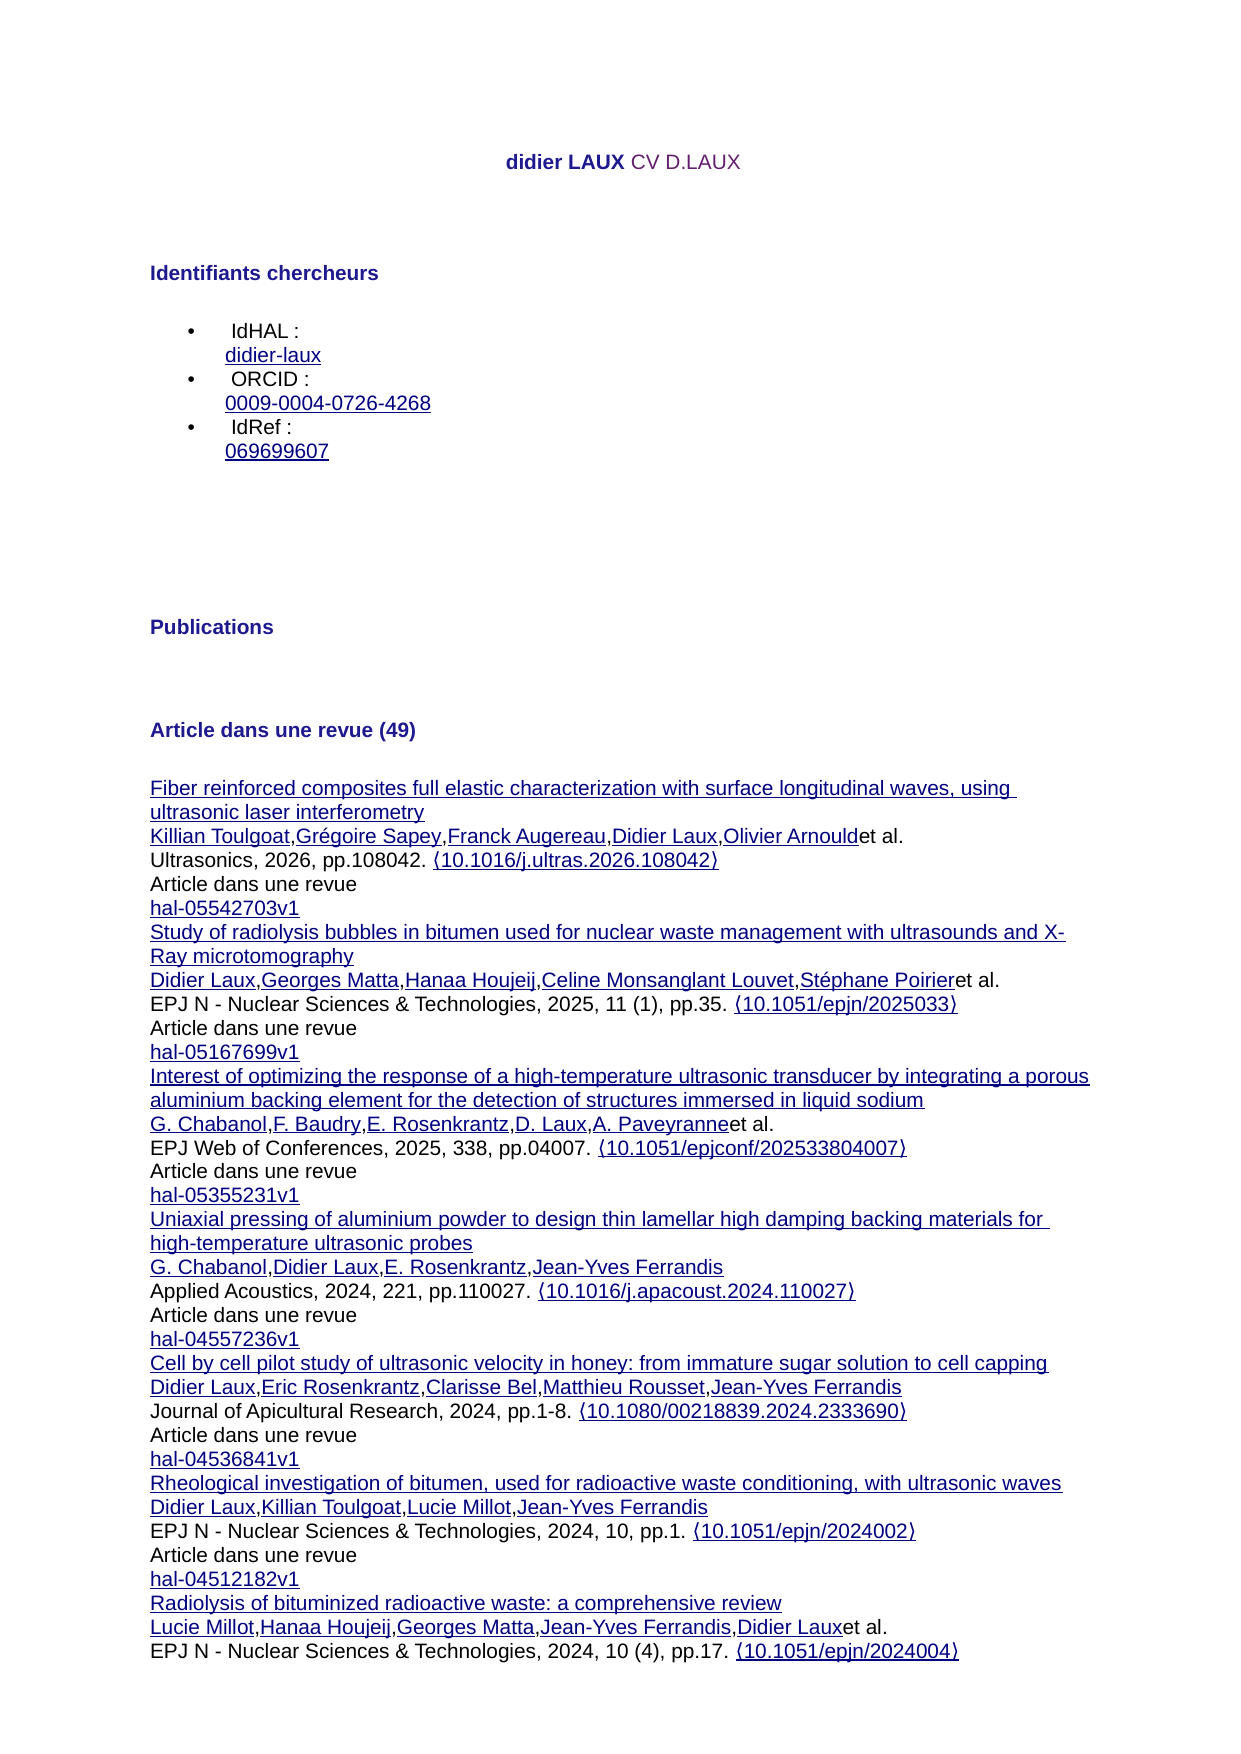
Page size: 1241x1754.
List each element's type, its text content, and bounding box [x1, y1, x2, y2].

table_cell Interest of optimizing the response of a high-temperature ultrasonic transducer by integrating a porous [150, 1064, 1090, 1084]
table_cell Rheological investigation of bitumen, used for radioactive waste conditioning, with ultrasonic waves Didier Laux,Killian Toulgoat,Lucie Millot,Jean-Yves Ferrandis EPJ N - Nuclear Sciences & Technologies, 2024, 10, pp.1. ⟨10.1051/epjn/2024002⟩ Article dans une revue hal-04512182v1 [150, 1471, 1090, 1591]
list didier-laux [187, 343, 1090, 367]
table_cell Uniaxial pressing of aluminium powder to design thin lamellar high damping backing materials for high-temperature ultrasonic probes G. Chabanol,Didier Laux,E. Rosenkrantz,Jean-Yves Ferrandis Applied Acoustics, 2024, 221, pp.110027. ⟨10.1016/j.apacoust.2024.110027⟩ Article dans une revue hal-04557236v1 [150, 1207, 1090, 1351]
table_header Fiber reinforced composites full elastic characterization with surface longitudinal waves, using ultrasonic laser interferometry Killian Toulgoat,Grégoire Sapey,Franck Augereau,Didier Laux,Olivier Arnouldet al. Ultrasonics, 2026, pp.108042. ⟨10.1016/j.ultras.2026.108042⟩ Article dans une revue hal-05542703v1 [150, 776, 1090, 920]
table_cell Cell by cell pilot study of ultrasonic velocity in honey: from immature sugar solution to cell capping Didier Laux,Eric Rosenkrantz,Clarisse Bel,Matthieu Rousset,Jean-Yves Ferrandis Journal of Apicultural Research, 2024, pp.1-8. ⟨10.1080/00218839.2024.2333690⟩ Article dans une revue hal-04536841v1 [150, 1351, 1090, 1471]
subtitle Publications [150, 614, 1090, 638]
subtitle Identifiants chercheurs [150, 260, 1090, 284]
list 0009-0004-0726-4268 [187, 391, 1090, 414]
list 069699607 [187, 438, 1090, 462]
list ORCID : [187, 367, 1090, 391]
table_cell Radiolysis of bituminized radioactive waste: a comprehensive review Lucie Millot,Hanaa Houjeij,Georges Matta,Jean-Yves Ferrandis,Didier Lauxet al. EPJ N - Nuclear Sciences & Technologies, 2024, 10 (4), pp.17. ⟨10.1051/epjn/2024004⟩ [150, 1591, 1090, 1662]
list IdRef : [187, 414, 1090, 438]
table_cell aluminium backing element for the detection of structures immersed in liquid sodium G. Chabanol,F. Baudry,E. Rosenkrantz,D. Laux,A. Paveyranneet al. EPJ Web of Conferences, 2025, 338, pp.04007. ⟨10.1051/epjconf/202533804007⟩ Article dans une revue hal-05355231v1 [150, 1086, 1090, 1207]
table_cell Study of radiolysis bubbles in bitumen used for nuclear waste management with ultrasounds and X-Ray microtomography Didier Laux,Georges Matta,Hanaa Houjeij,Celine Monsanglant Louvet,Stéphane Poirieret al. EPJ N - Nuclear Sciences & Technologies, 2025, 11 (1), pp.35. ⟨10.1051/epjn/2025033⟩ Article dans une revue hal-05167699v1 [150, 920, 1090, 1063]
subtitle didier LAUX CV D.LAUX [150, 150, 1090, 174]
list IdHAL : [187, 319, 1090, 343]
subtitle Article dans une revue (49) [150, 718, 1090, 742]
